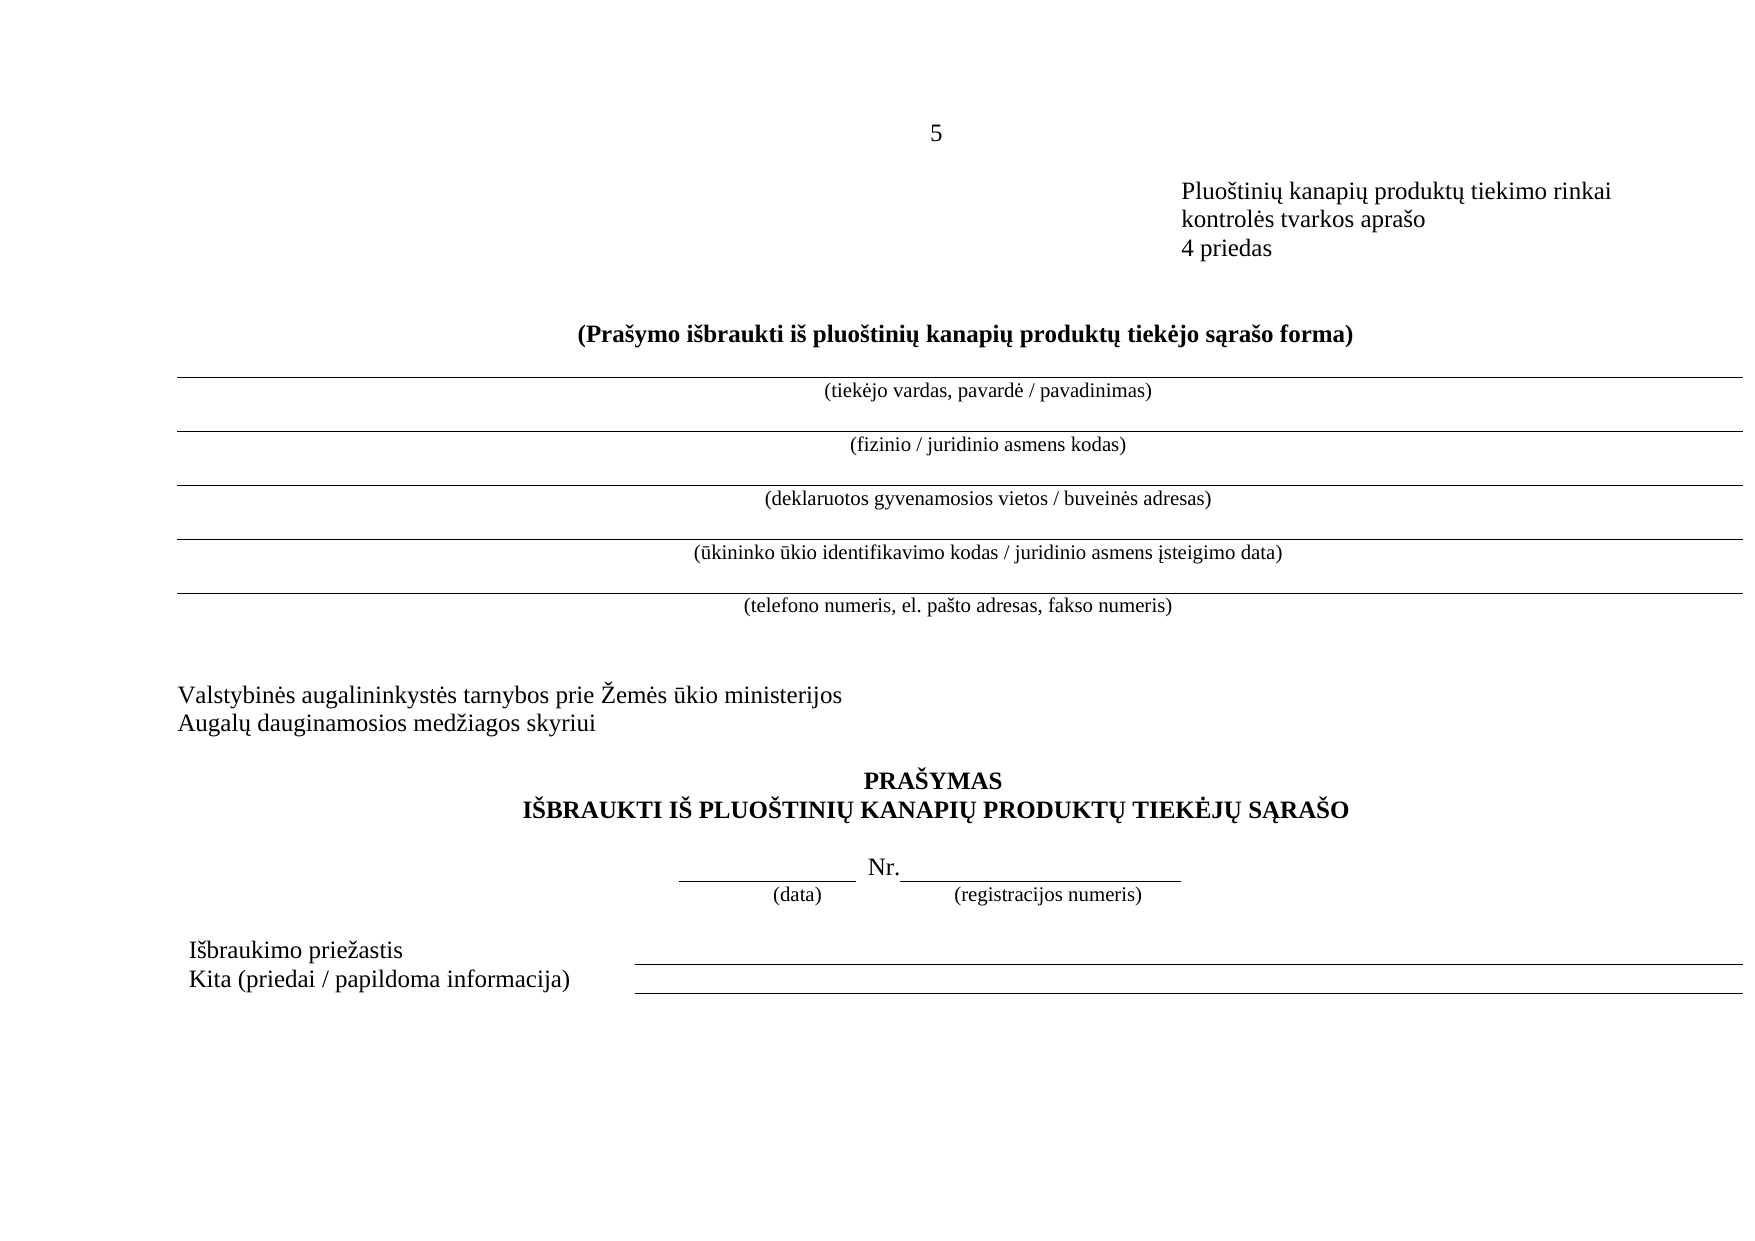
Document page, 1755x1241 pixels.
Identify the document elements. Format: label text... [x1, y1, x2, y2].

text PRAŠYMAS [177, 766, 1695, 795]
table_cell [635, 965, 1742, 993]
table_header [679, 852, 856, 881]
table_header [635, 935, 1742, 963]
text Augalų dauginamosios medžiagos skyriui [177, 708, 1695, 737]
text kontrolės tvarkos aprašo [1181, 204, 1695, 233]
table_header Išbraukimo priežastis [177, 935, 635, 963]
text Pluoštinių kanapių produktų tiekimo rinkai [1181, 176, 1695, 204]
table_cell (fizinio / juridinio asmens kodas) [177, 432, 1742, 456]
table_cell [1682, 594, 1742, 622]
table_cell (data) [679, 882, 856, 906]
text (Prašymo išbraukti iš pluoštinių kanapių produktų tiekėjo sąrašo forma) [177, 319, 1754, 348]
table_cell [177, 510, 1742, 538]
table_cell [177, 456, 1742, 485]
table_header [1682, 348, 1742, 377]
table_cell (deklaruotos gyvenamosios vietos / buveinės adresas) [177, 486, 1742, 510]
table_cell (telefono numeris, el. pašto adresas, fakso numeris) [177, 594, 1682, 622]
table_header [177, 348, 1682, 377]
table_cell (tiekėjo vardas, pavardė / pavadinimas) [177, 378, 1742, 402]
table_header [900, 852, 1181, 881]
table_cell [177, 564, 1742, 592]
table_cell (registracijos numeris) [856, 881, 1181, 906]
text Valstybinės augalininkystės tarnybos prie Žemės ūkio ministerijos [177, 680, 1695, 708]
table_cell Kita (priedai / papildoma informacija) [177, 964, 635, 993]
text 4 priedas [1181, 233, 1695, 262]
table_header Nr. [856, 852, 900, 881]
table_cell [177, 402, 1742, 431]
table_cell (ūkininko ūkio identifikavimo kodas / juridinio asmens įsteigimo data) [177, 540, 1742, 564]
text IŠBRAUKTI IŠ PLUOŠTINIŲ KANAPIŲ PRODUKTŲ TIEKĖJŲ SĄRAŠO [177, 795, 1695, 823]
